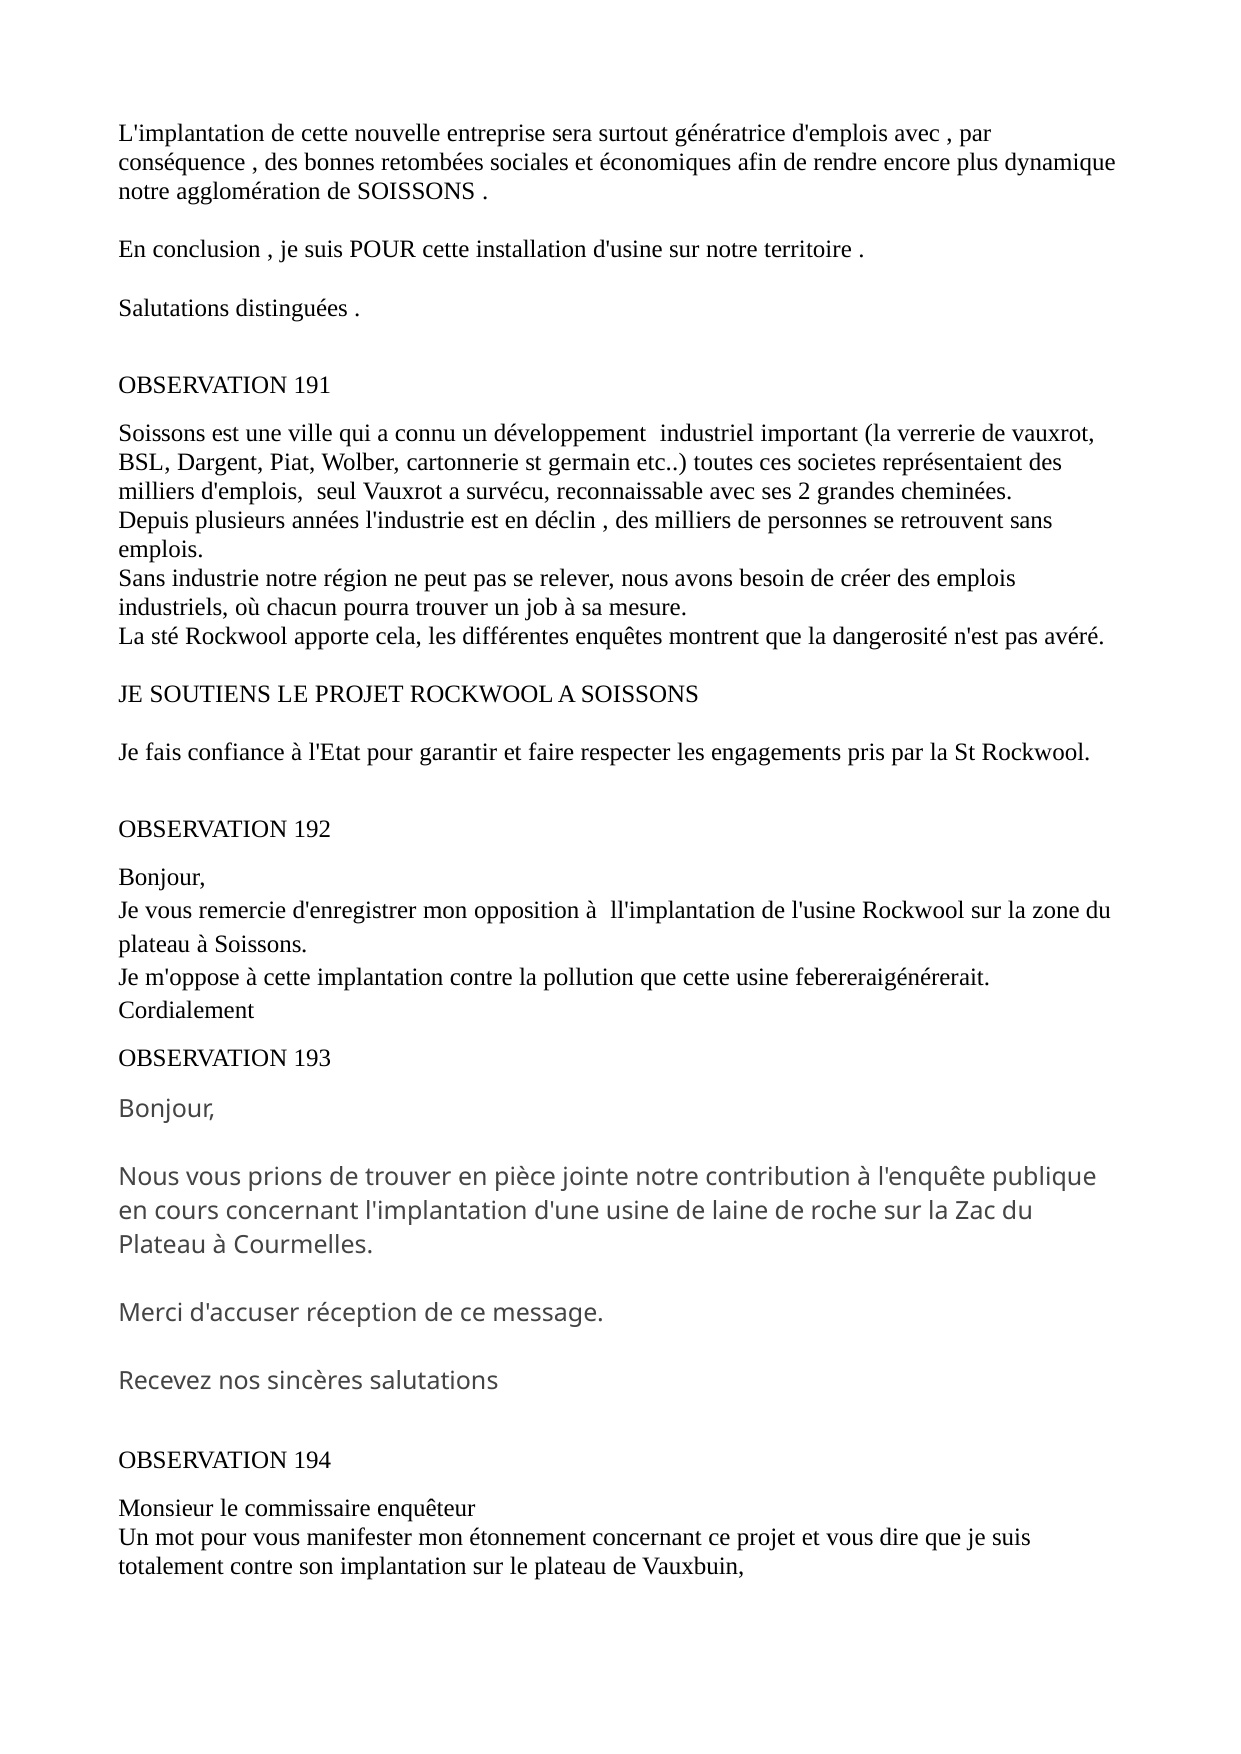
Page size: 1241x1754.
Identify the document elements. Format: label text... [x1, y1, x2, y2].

text En conclusion , je suis POUR cette installation d'usine sur notre territoire . [118, 234, 1122, 263]
text OBSERVATION 191 [118, 369, 1122, 398]
text L'implantation de cette nouvelle entreprise sera surtout génératrice d'emplois avec , par conséquence , des bonnes retombées sociales et économiques afin de rendre encore plus dynamique notre agglomération de SOISSONS . [118, 118, 1122, 205]
text Monsieur le commissaire enquêteur [118, 1493, 1122, 1522]
text Je fais confiance à l'Etat pour garantir et faire respecter les engagements pris par la St Rockwool. [118, 737, 1122, 766]
text Recevez nos sincères salutations [118, 1363, 1122, 1397]
text Bonjour, [118, 1091, 1122, 1125]
text Un mot pour vous manifester mon étonnement concernant ce projet et vous dire que je suis totalement contre son implantation sur le plateau de Vauxbuin, [118, 1522, 1122, 1580]
text Nous vous prions de trouver en pièce jointe notre contribution à l'enquête publique en cours concernant l'implantation d'une usine de laine de roche sur la Zac du Plateau à Courmelles. [118, 1159, 1122, 1261]
text Depuis plusieurs années l'industrie est en déclin , des milliers de personnes se retrouvent sans emplois. [118, 504, 1122, 563]
text Bonjour, Je vous remercie d'enregistrer mon opposition à ll'implantation de l'usine Rockwool sur la zone du plateau à Soissons. Je m'oppose à cette implantation contre la pollution que cette usine febereraigénérerait. Cordialement [118, 862, 1122, 1024]
text Salutations distinguées . [118, 292, 1122, 322]
text OBSERVATION 193 [118, 1043, 1122, 1072]
text OBSERVATION 192 [118, 814, 1122, 843]
text OBSERVATION 194 [118, 1445, 1122, 1474]
text JE SOUTIENS LE PROJET ROCKWOOL A SOISSONS [118, 679, 1122, 708]
text Sans industrie notre région ne peut pas se relever, nous avons besoin de créer des emplois industriels, où chacun pourra trouver un job à sa mesure. [118, 563, 1122, 621]
text Merci d'accuser réception de ce message. [118, 1295, 1122, 1329]
text La sté Rockwool apporte cela, les différentes enquêtes montrent que la dangerosité n'est pas avéré. [118, 621, 1122, 650]
text Soissons est une ville qui a connu un développement industriel important (la verrerie de vauxrot, BSL, Dargent, Piat, Wolber, cartonnerie st germain etc..) toutes ces societes représentaient des milliers d'emplois, seul Vauxrot a survécu, reconnaissable avec ses 2 grandes cheminées. [118, 417, 1122, 504]
